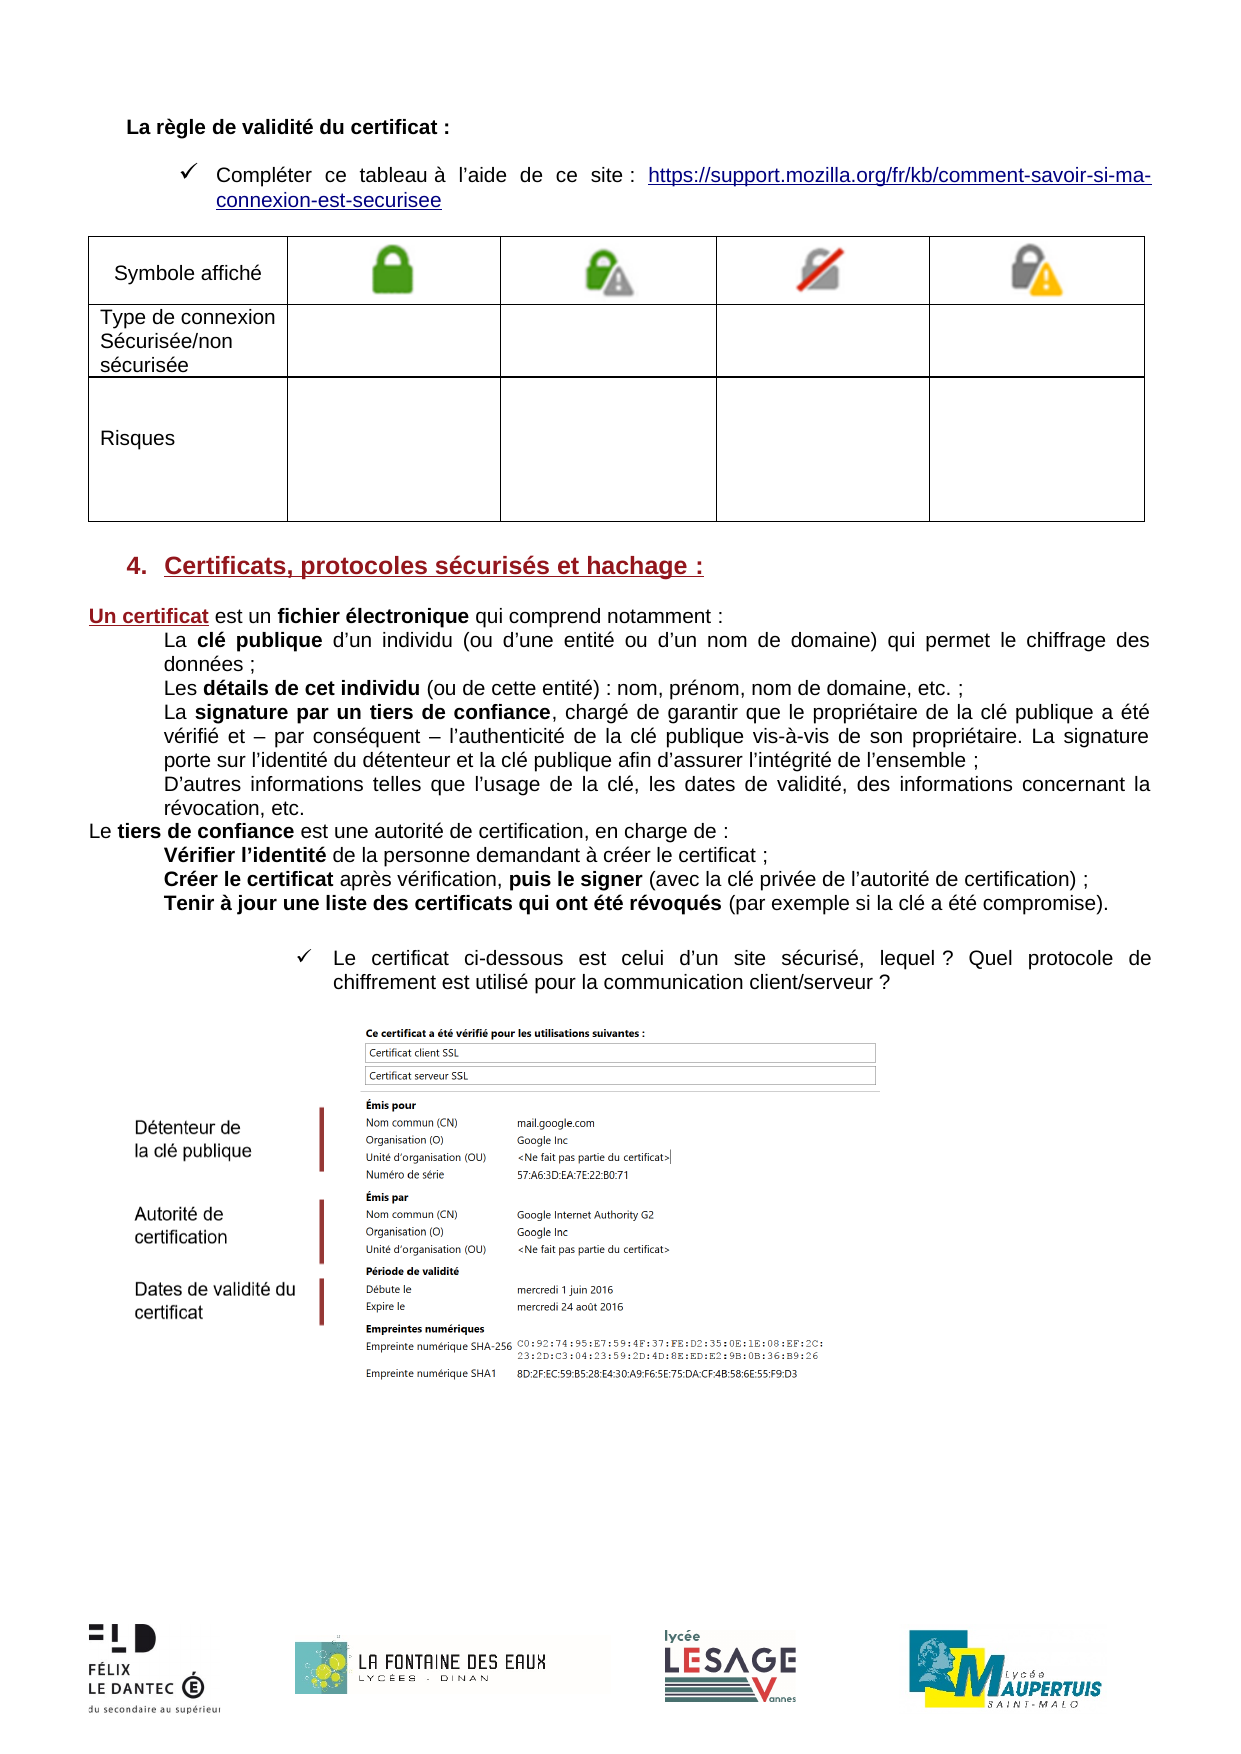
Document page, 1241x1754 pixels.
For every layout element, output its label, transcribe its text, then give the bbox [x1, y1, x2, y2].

table_header [930, 237, 1144, 303]
picture [365, 238, 423, 302]
picture [665, 1630, 796, 1702]
table_cell [930, 378, 1144, 521]
table_cell [288, 305, 500, 376]
list Le certificat ci-dessous est celui d’un site sécurisé, lequel ? Quel protocole de chiffrement est utilisé pour la communication client/serveur ? [295, 946, 1152, 994]
table_cell [501, 305, 716, 376]
picture [88, 1624, 221, 1714]
table_cell [288, 378, 500, 521]
table_cell [930, 305, 1144, 376]
picture [577, 241, 640, 304]
table_header [501, 237, 716, 303]
list Les détails de cet individu (ou de cette entité) : nom, prénom, nom de domaine, etc. ; [163, 676, 1152, 699]
picture [1004, 238, 1071, 302]
table_header Symbole affiché [89, 237, 287, 303]
table_cell [501, 378, 716, 521]
picture [295, 1635, 611, 1694]
list Certificats, protocoles sécurisés et hachage : [126, 551, 1152, 580]
table_cell Type de connexion Sécurisée/non sécurisée [89, 305, 287, 376]
text Un certificat est un fichier électronique qui comprend notamment : [88, 604, 1152, 628]
list Créer le certificat après vérification, puis le signer (avec la clé privée de l’autorité de certification) ; [163, 867, 1152, 891]
list Tenir à jour une liste des certificats qui ont été révoqués (par exemple si la clé a été compromise). [163, 891, 1152, 915]
picture [118, 1106, 344, 1337]
table_cell Risques [89, 378, 287, 521]
list Compléter ce tableau à l’aide de ce site : https://support.mozilla.org/fr/kb/comment-savoir-si-ma-connexion-est-securisee [178, 163, 1152, 212]
list La signature par un tiers de confiance, chargé de garantir que le propriétaire de la clé publique a été vérifié et – par conséquent – l’authenticité de la clé publique vis-à-vis de son propriétaire. La signature porte sur l’identité du détenteur et la clé publique afin d’assurer l’intégrité de l’ensemble ; [163, 699, 1152, 771]
table_header [288, 237, 500, 303]
text Le tiers de confiance est une autorité de certification, en charge de : [88, 819, 1152, 843]
list La clé publique d’un individu (ou d’une entité ou d’un nom de domaine) qui permet le chiffrage des données ; [163, 628, 1152, 676]
list D’autres informations telles que l’usage de la clé, les dates de validité, des informations concernant la révocation, etc. [163, 771, 1152, 819]
table_header [717, 237, 929, 303]
picture [899, 1624, 1108, 1714]
table_cell [717, 378, 929, 521]
picture [356, 1017, 884, 1390]
text La règle de validité du certificat : [88, 115, 1152, 139]
list Vérifier l’identité de la personne demandant à créer le certificat ; [163, 843, 1152, 867]
picture [793, 238, 853, 302]
table_cell [717, 305, 929, 376]
